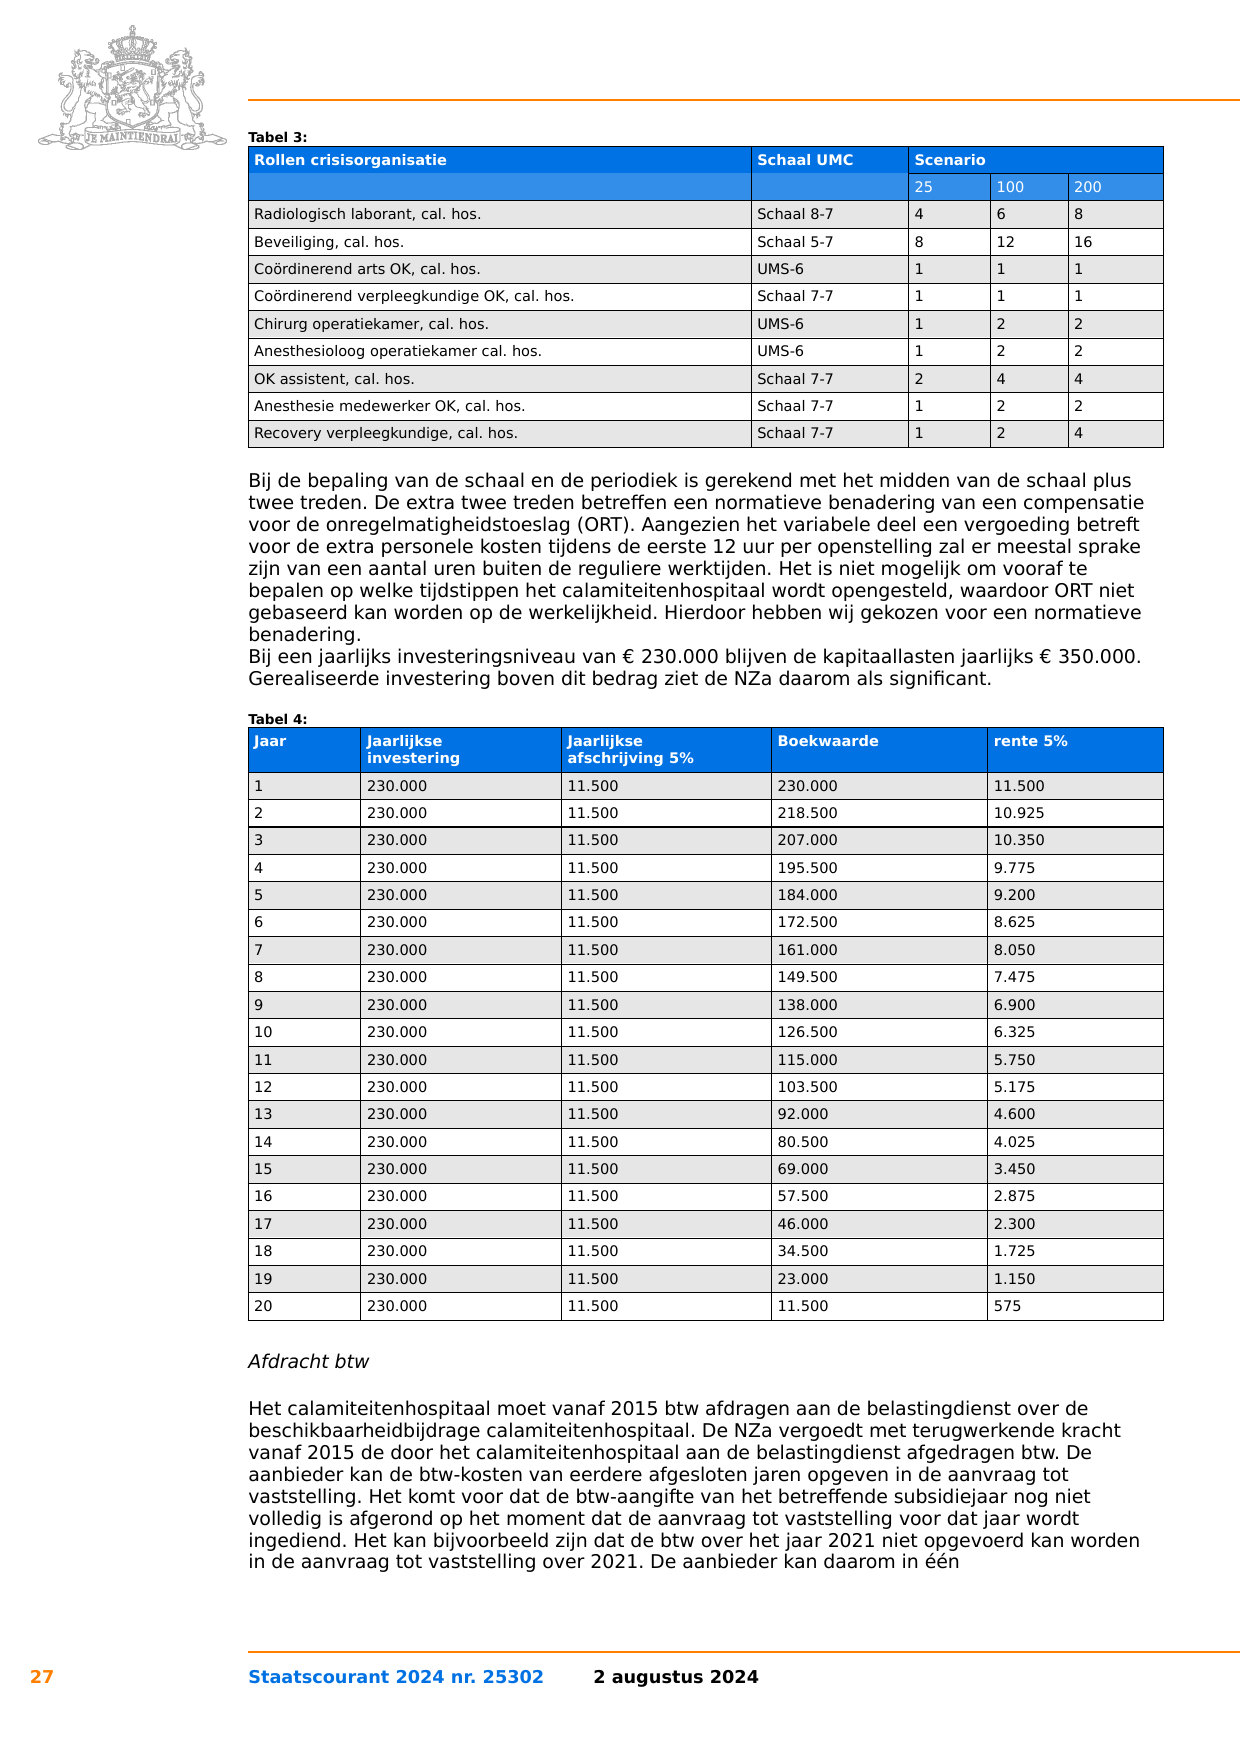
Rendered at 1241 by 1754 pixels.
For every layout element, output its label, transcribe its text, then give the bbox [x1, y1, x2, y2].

table_cell 1 [991, 256, 1068, 283]
table_cell 1 [909, 393, 990, 419]
table_cell Jaar [249, 728, 360, 772]
table_cell 115.000 [772, 1047, 987, 1073]
table_cell 8 [1069, 201, 1163, 228]
table_cell 11.500 [562, 1293, 771, 1319]
table_cell 11.500 [988, 773, 1163, 799]
table_cell 8.625 [988, 910, 1163, 936]
table_cell Scenario [909, 147, 1163, 173]
table_cell 6 [249, 910, 360, 936]
table_cell 230.000 [361, 855, 561, 881]
table_cell UMS-6 [752, 256, 908, 283]
table_cell 207.000 [772, 828, 987, 854]
table_cell 230.000 [361, 910, 561, 936]
table_cell Anesthesioloog operatiekamer cal. hos. [249, 339, 751, 365]
text Bij de bepaling van de schaal en de periodiek is gerekend met het midden van de schaal plus twee treden. De extra twee treden betreffen een normatieve benadering van een compensatie voor de onregelmatigheidstoeslag (ORT). Aangezien het variabele deel een vergoeding betreft voor de extra personele kosten tijdens de eerste 12 uur per openstelling zal er meestal sprake zijn van een aantal uren buiten de reguliere werktijden. Het is niet mogelijk om vooraf te bepalen op welke tijdstippen het calamiteitenhospitaal wordt opengesteld, waardoor ORT niet gebaseerd kan worden op de werkelijkheid. Hierdoor hebben wij gekozen voor een normatieve benadering. [248, 470, 1163, 646]
table_cell 230.000 [361, 1266, 561, 1292]
table_cell UMS-6 [752, 311, 908, 337]
table_header Tabel 3: [248, 130, 1163, 146]
text Bij een jaarlijks investeringsniveau van € 230.000 blijven de kapitaallasten jaarlijks € 350.000. Gerealiseerde investering boven dit bedrag ziet de NZa daarom als significant. [248, 646, 1163, 690]
table_cell 230.000 [361, 1239, 561, 1265]
table_cell 172.500 [772, 910, 987, 936]
table_cell 11.500 [562, 910, 771, 936]
table_cell Beveiliging, cal. hos. [249, 229, 751, 255]
table_cell 11.500 [562, 1211, 771, 1237]
table_cell 230.000 [361, 1047, 561, 1073]
text Het calamiteitenhospitaal moet vanaf 2015 btw afdragen aan de belastingdienst over de beschikbaarheidbijdrage calamiteitenhospitaal. De NZa vergoedt met terugwerkende kracht vanaf 2015 de door het calamiteitenhospitaal aan de belastingdienst afgedragen btw. De aanbieder kan de btw-kosten van eerdere afgesloten jaren opgeven in de aanvraag tot vaststelling. Het komt voor dat de btw-aangifte van het betreffende subsidiejaar nog niet volledig is afgerond op het moment dat de aanvraag tot vaststelling voor dat jaar wordt ingediend. Het kan bijvoorbeeld zijn dat de btw over het jaar 2021 niet opgevoerd kan worden in de aanvraag tot vaststelling over 2021. De aanbieder kan daarom in één [248, 1398, 1163, 1573]
table_cell 14 [249, 1129, 360, 1155]
table_cell 9 [249, 992, 360, 1018]
table_cell 149.500 [772, 965, 987, 991]
table_cell 200 [1069, 174, 1163, 200]
table_cell 1 [1069, 256, 1163, 283]
table_cell 25 [909, 174, 990, 200]
table_cell 195.500 [772, 855, 987, 881]
table_cell Schaal 8-7 [752, 201, 908, 228]
table_cell 1 [249, 773, 360, 799]
table_cell 230.000 [361, 992, 561, 1018]
table_cell 184.000 [772, 882, 987, 909]
table_header Tabel 4: [248, 712, 1163, 727]
table_cell 17 [249, 1211, 360, 1237]
table_cell 12 [249, 1074, 360, 1100]
table_cell 15 [249, 1156, 360, 1183]
table_cell 34.500 [772, 1239, 987, 1265]
table_cell 11.500 [562, 1074, 771, 1100]
table_cell 230.000 [361, 965, 561, 991]
table_cell Recovery verpleegkundige, cal. hos. [249, 421, 751, 447]
table_cell 2 [1069, 311, 1163, 337]
table_cell 230.000 [361, 1019, 561, 1046]
table_cell 4 [1069, 366, 1163, 392]
table_cell 57.500 [772, 1184, 987, 1210]
table_cell 11.500 [562, 882, 771, 909]
table_cell 20 [249, 1293, 360, 1319]
table_cell 69.000 [772, 1156, 987, 1183]
table_cell 2.875 [988, 1184, 1163, 1210]
table_cell Jaarlijkse investering [361, 728, 561, 772]
table_cell 2 [1069, 339, 1163, 365]
table_cell 1 [909, 339, 990, 365]
table_cell 11.500 [562, 1019, 771, 1046]
table_cell 4 [909, 201, 990, 228]
table_cell 92.000 [772, 1101, 987, 1128]
table_cell UMS-6 [752, 339, 908, 365]
table_cell Rollen crisisorganisatie [249, 147, 751, 173]
table_cell Coördinerend verpleegkundige OK, cal. hos. [249, 284, 751, 310]
table_cell 4 [1069, 421, 1163, 447]
table_cell 2 [991, 393, 1068, 419]
table_cell Jaarlijkse afschrijving 5% [562, 728, 771, 772]
table_cell 1 [909, 311, 990, 337]
table_cell 11.500 [562, 992, 771, 1018]
table_cell 2 [909, 366, 990, 392]
table_cell 10.925 [988, 800, 1163, 826]
table_cell 8 [909, 229, 990, 255]
table_cell 8.050 [988, 937, 1163, 963]
table_cell 230.000 [361, 1156, 561, 1183]
table_cell Schaal 7-7 [752, 284, 908, 310]
table_cell 3 [249, 828, 360, 854]
table_cell 4 [991, 366, 1068, 392]
table_cell 230.000 [361, 800, 561, 826]
table_cell 1.725 [988, 1239, 1163, 1265]
table_cell 11 [249, 1047, 360, 1073]
table_cell 10 [249, 1019, 360, 1046]
table_cell Schaal 7-7 [752, 393, 908, 419]
table_cell 19 [249, 1266, 360, 1292]
table_cell 11.500 [562, 965, 771, 991]
table_cell Schaal UMC [752, 147, 908, 173]
table_cell Schaal 5-7 [752, 229, 908, 255]
table_cell 230.000 [361, 1293, 561, 1319]
table_cell 230.000 [361, 828, 561, 854]
table_cell 6 [991, 201, 1068, 228]
table_cell 1.150 [988, 1266, 1163, 1292]
table_cell 138.000 [772, 992, 987, 1018]
table_cell 1 [1069, 284, 1163, 310]
table_cell Boekwaarde [772, 728, 987, 772]
table_cell Radiologisch laborant, cal. hos. [249, 201, 751, 228]
table_cell 230.000 [361, 882, 561, 909]
table_cell 126.500 [772, 1019, 987, 1046]
table_cell 3.450 [988, 1156, 1163, 1183]
table_cell 5.175 [988, 1074, 1163, 1100]
table_cell Schaal 7-7 [752, 366, 908, 392]
table_cell 6.325 [988, 1019, 1163, 1046]
table_cell 11.500 [562, 800, 771, 826]
table_cell 230.000 [361, 1101, 561, 1128]
table_cell 5 [249, 882, 360, 909]
table_cell 9.200 [988, 882, 1163, 909]
table_cell 2 [991, 421, 1068, 447]
subtitle Afdracht btw [248, 1351, 1163, 1373]
table_cell 16 [1069, 229, 1163, 255]
table_cell 4 [249, 855, 360, 881]
table_cell 11.500 [562, 1184, 771, 1210]
table_cell 1 [909, 256, 990, 283]
table_cell rente 5% [988, 728, 1163, 772]
picture [38, 25, 227, 150]
table_cell 6.900 [988, 992, 1163, 1018]
table_cell 103.500 [772, 1074, 987, 1100]
table_cell 1 [991, 284, 1068, 310]
table_cell 12 [991, 229, 1068, 255]
table_cell 2 [991, 339, 1068, 365]
table_cell 11.500 [562, 1101, 771, 1128]
table_cell 1 [909, 284, 990, 310]
table_cell 11.500 [562, 828, 771, 854]
table_cell 13 [249, 1101, 360, 1128]
table_cell 11.500 [562, 1266, 771, 1292]
table_cell 2 [249, 800, 360, 826]
table_cell 23.000 [772, 1266, 987, 1292]
table_cell Schaal 7-7 [752, 421, 908, 447]
table_cell Chirurg operatiekamer, cal. hos. [249, 311, 751, 337]
table_cell 80.500 [772, 1129, 987, 1155]
table_cell 218.500 [772, 800, 987, 826]
table_cell 2 [991, 311, 1068, 337]
table_cell 8 [249, 965, 360, 991]
table_cell 16 [249, 1184, 360, 1210]
table_cell 18 [249, 1239, 360, 1265]
table_cell 7 [249, 937, 360, 963]
table_cell 2.300 [988, 1211, 1163, 1237]
table_cell 230.000 [361, 1184, 561, 1210]
table_cell 230.000 [361, 1129, 561, 1155]
table_cell 10.350 [988, 828, 1163, 854]
table_cell 4.025 [988, 1129, 1163, 1155]
table_cell Coördinerend arts OK, cal. hos. [249, 256, 751, 283]
table_cell 230.000 [361, 773, 561, 799]
table_cell 161.000 [772, 937, 987, 963]
table_cell OK assistent, cal. hos. [249, 366, 751, 392]
table_cell 230.000 [361, 937, 561, 963]
table_cell 11.500 [772, 1293, 987, 1319]
table_cell 5.750 [988, 1047, 1163, 1073]
table_cell 1 [909, 421, 990, 447]
table_cell 230.000 [772, 773, 987, 799]
table_cell 11.500 [562, 937, 771, 963]
table_cell 575 [988, 1293, 1163, 1319]
table_cell 230.000 [361, 1211, 561, 1237]
table_cell 11.500 [562, 773, 771, 799]
table_cell 2 [1069, 393, 1163, 419]
table_cell 46.000 [772, 1211, 987, 1237]
table_cell 11.500 [562, 1129, 771, 1155]
table_cell 11.500 [562, 1239, 771, 1265]
table_cell 7.475 [988, 965, 1163, 991]
table_cell 4.600 [988, 1101, 1163, 1128]
table_cell 9.775 [988, 855, 1163, 881]
table_cell 11.500 [562, 1156, 771, 1183]
table_cell 230.000 [361, 1074, 561, 1100]
table_cell 11.500 [562, 1047, 771, 1073]
table_cell 100 [991, 174, 1068, 200]
table_cell Anesthesie medewerker OK, cal. hos. [249, 393, 751, 419]
table_cell 11.500 [562, 855, 771, 881]
